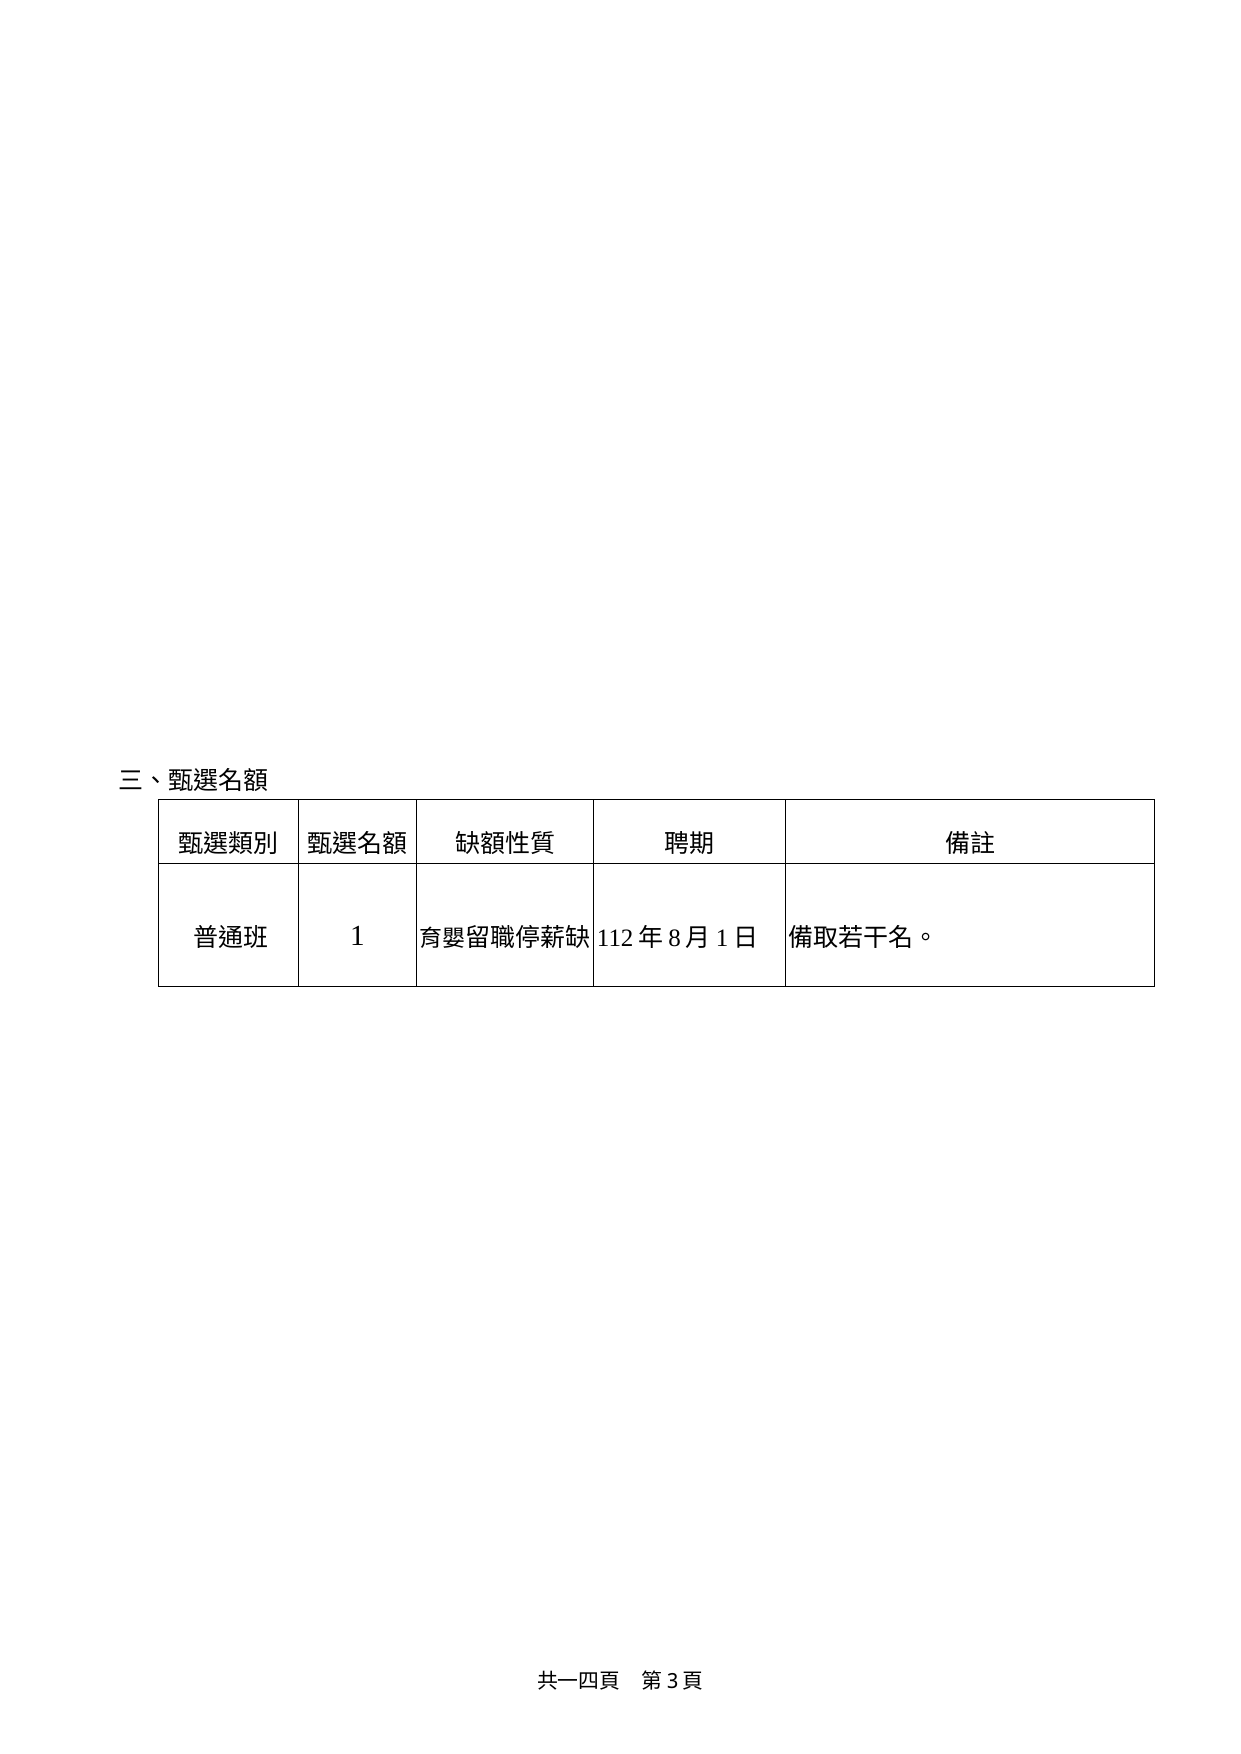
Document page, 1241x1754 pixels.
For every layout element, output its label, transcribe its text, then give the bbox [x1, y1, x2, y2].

table_header 甄選類別 [159, 800, 298, 863]
table_cell 備取若干名。 [786, 864, 1154, 986]
table_cell 1 [299, 864, 416, 986]
table_cell 普通班 [159, 864, 298, 986]
table_header 備註 [786, 800, 1154, 863]
table_cell 112年8月1日 [594, 864, 785, 986]
table_cell 育嬰留職停薪缺 [417, 864, 593, 986]
table_header 聘期 [594, 800, 785, 863]
table_header 缺額性質 [417, 800, 593, 863]
text 三、甄選名額 [118, 737, 1122, 799]
table_header 甄選名額 [299, 800, 416, 863]
